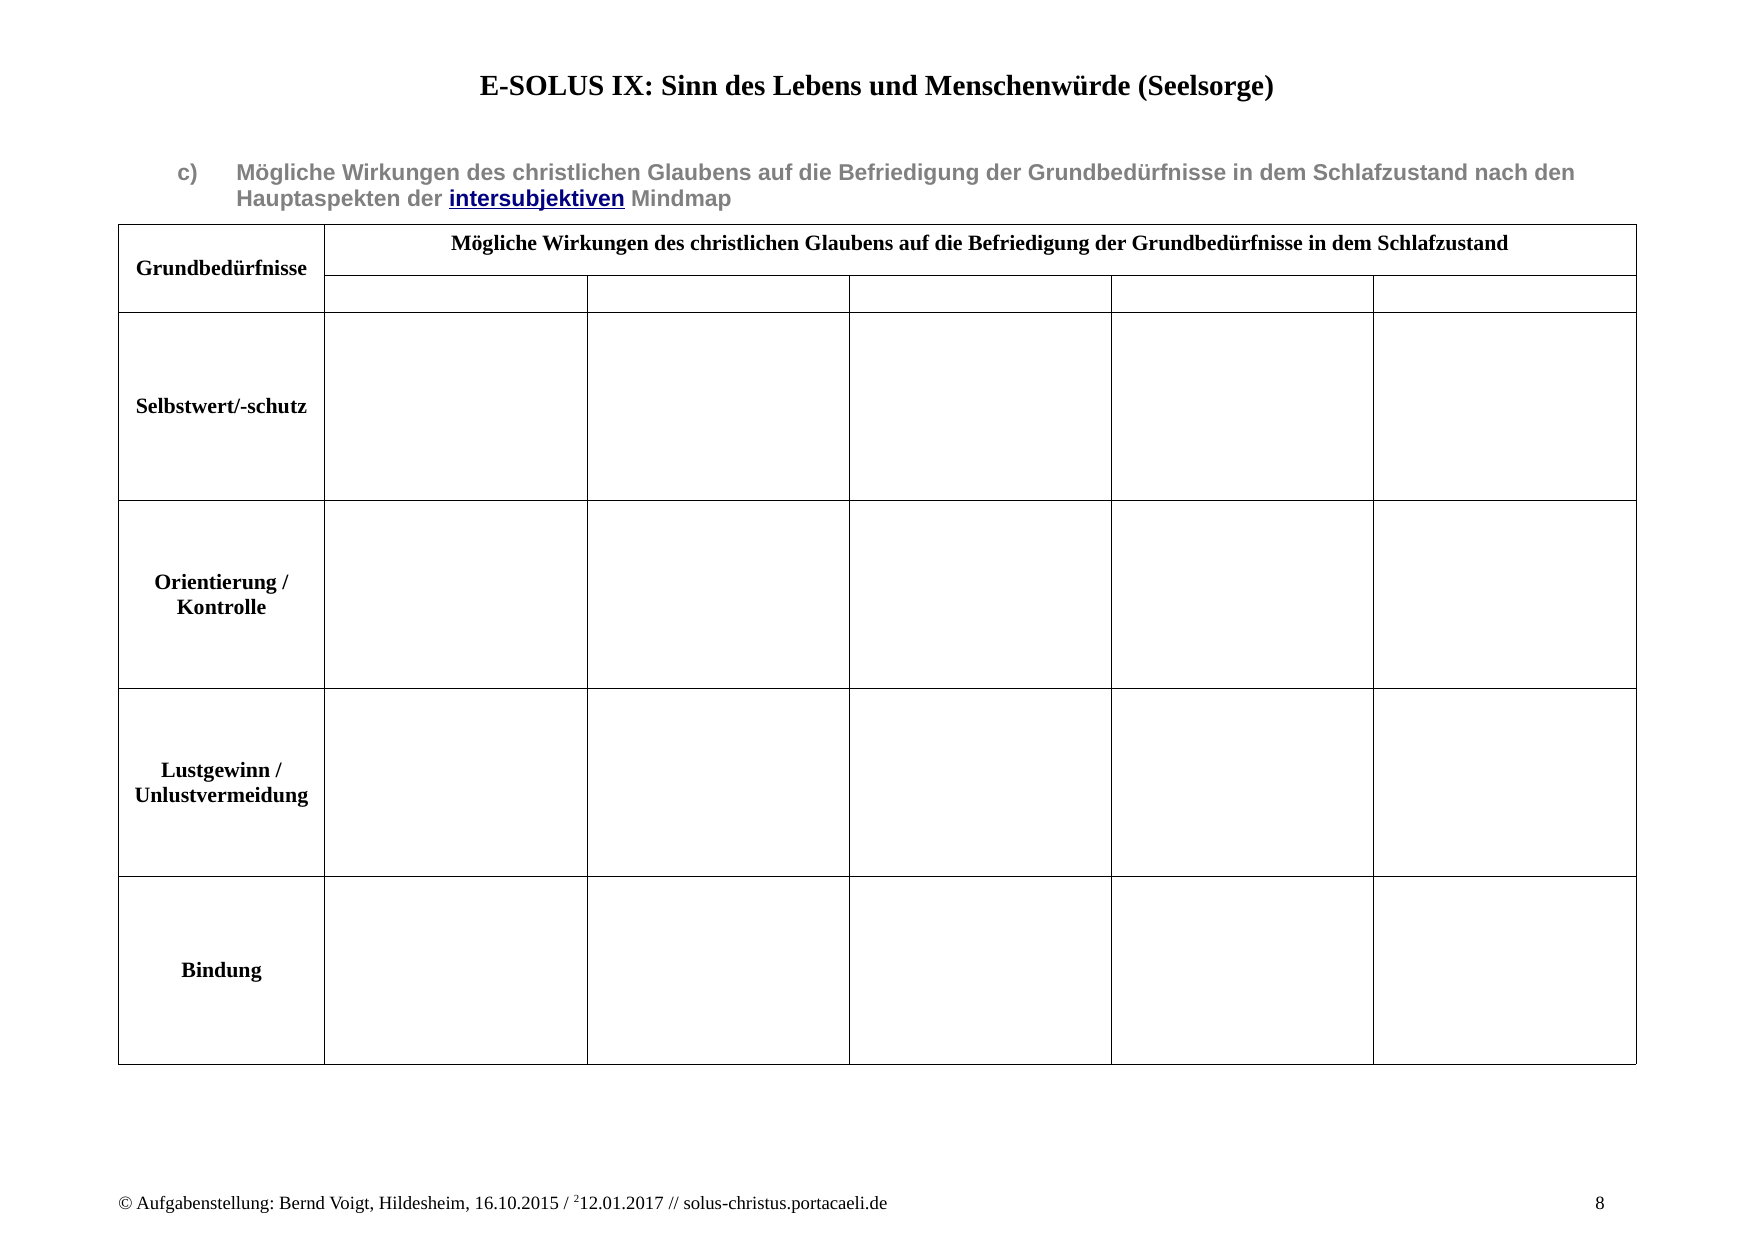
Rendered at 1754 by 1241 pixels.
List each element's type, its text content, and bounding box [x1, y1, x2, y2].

table_cell [850, 689, 1111, 876]
table_cell Lustgewinn / Unlustvermeidung [119, 689, 324, 876]
table_cell [325, 501, 587, 688]
table_cell [1374, 276, 1636, 312]
table_cell [850, 501, 1111, 688]
table_cell [588, 877, 849, 1064]
table_cell [1374, 313, 1636, 500]
table_cell [1374, 877, 1636, 1064]
table_cell Orientierung / Kontrolle [119, 501, 324, 688]
table_cell [325, 689, 587, 876]
table_cell [1112, 501, 1373, 688]
table_header Mögliche Wirkungen des christlichen Glaubens auf die Befriedigung der Grundbedürfnisse in dem Schlafzustand [325, 225, 1636, 275]
table_cell Selbstwert/-schutz [119, 313, 324, 500]
table_cell [850, 276, 1111, 312]
table_cell Bindung [119, 877, 324, 1064]
table_header Grundbedürfnisse [119, 225, 324, 312]
table_cell [588, 689, 849, 876]
table_cell [1112, 689, 1373, 876]
table_cell [325, 313, 587, 500]
table_cell [588, 276, 849, 312]
table_cell [850, 313, 1111, 500]
table_cell [325, 276, 587, 312]
table_cell [1374, 689, 1636, 876]
table_cell [1112, 877, 1373, 1064]
table_cell [588, 501, 849, 688]
table_cell [1374, 501, 1636, 688]
table_cell [325, 877, 587, 1064]
table_cell [1112, 276, 1373, 312]
subtitle Mögliche Wirkungen des christlichen Glaubens auf die Befriedigung der Grundbedürfnisse in dem Schlafzustand nach den Hauptaspekten der intersubjektiven Mindmap [177, 159, 1636, 211]
table_cell [1112, 313, 1373, 500]
table_cell [588, 313, 849, 500]
table_cell [850, 877, 1111, 1064]
